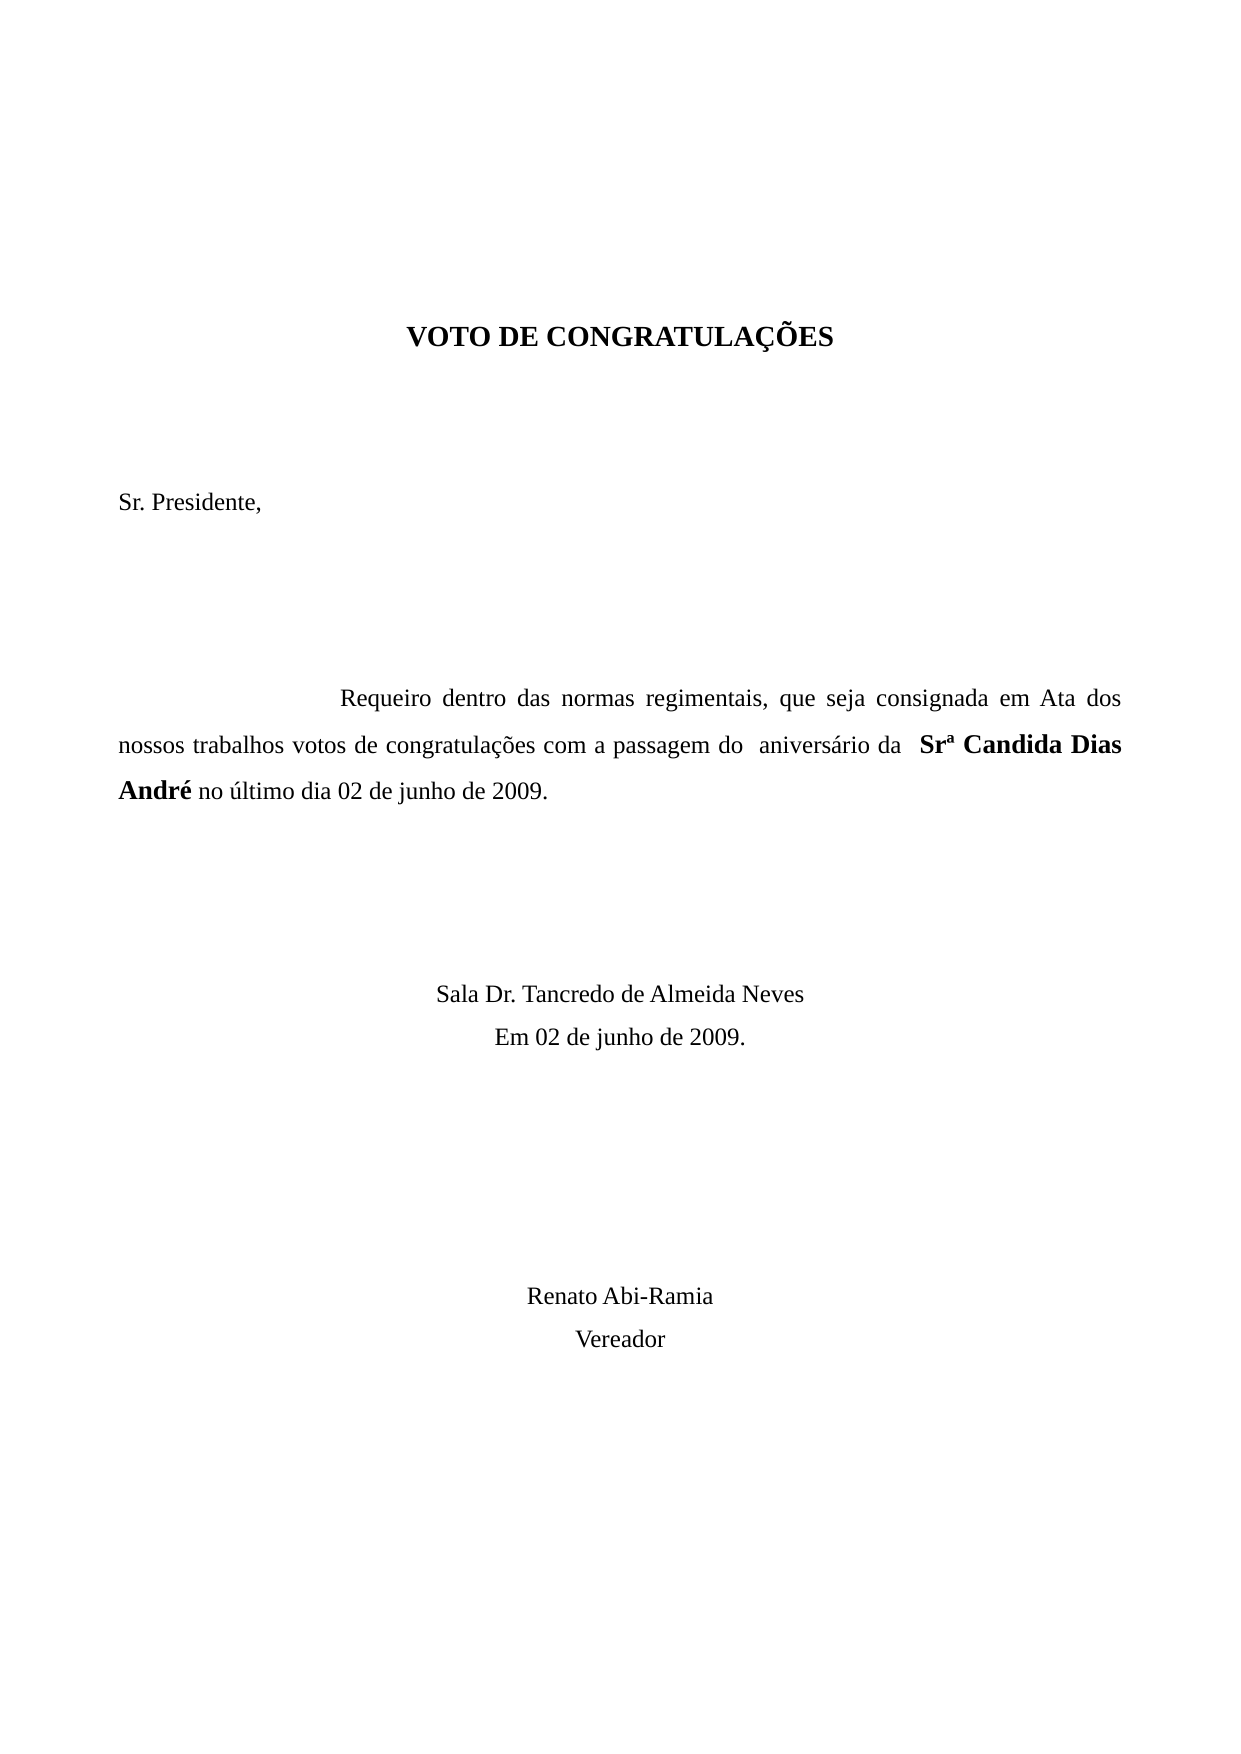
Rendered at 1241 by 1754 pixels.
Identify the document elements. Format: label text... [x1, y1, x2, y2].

text Renato Abi-Ramia [118, 1281, 1122, 1310]
text Requeiro dentro das normas regimentais, que seja consignada em Ata dos nossos trabalhos votos de congratulações com a passagem do aniversário da Srª Candida Dias André no último dia 02 de junho de 2009. [118, 683, 1122, 806]
text VOTO DE CONGRATULAÇÕES [118, 319, 1122, 353]
text Vereador [118, 1324, 1122, 1353]
text Sr. Presidente, [118, 487, 1122, 516]
text Em 02 de junho de 2009. [118, 1022, 1122, 1051]
text Sala Dr. Tancredo de Almeida Neves [118, 979, 1122, 1008]
